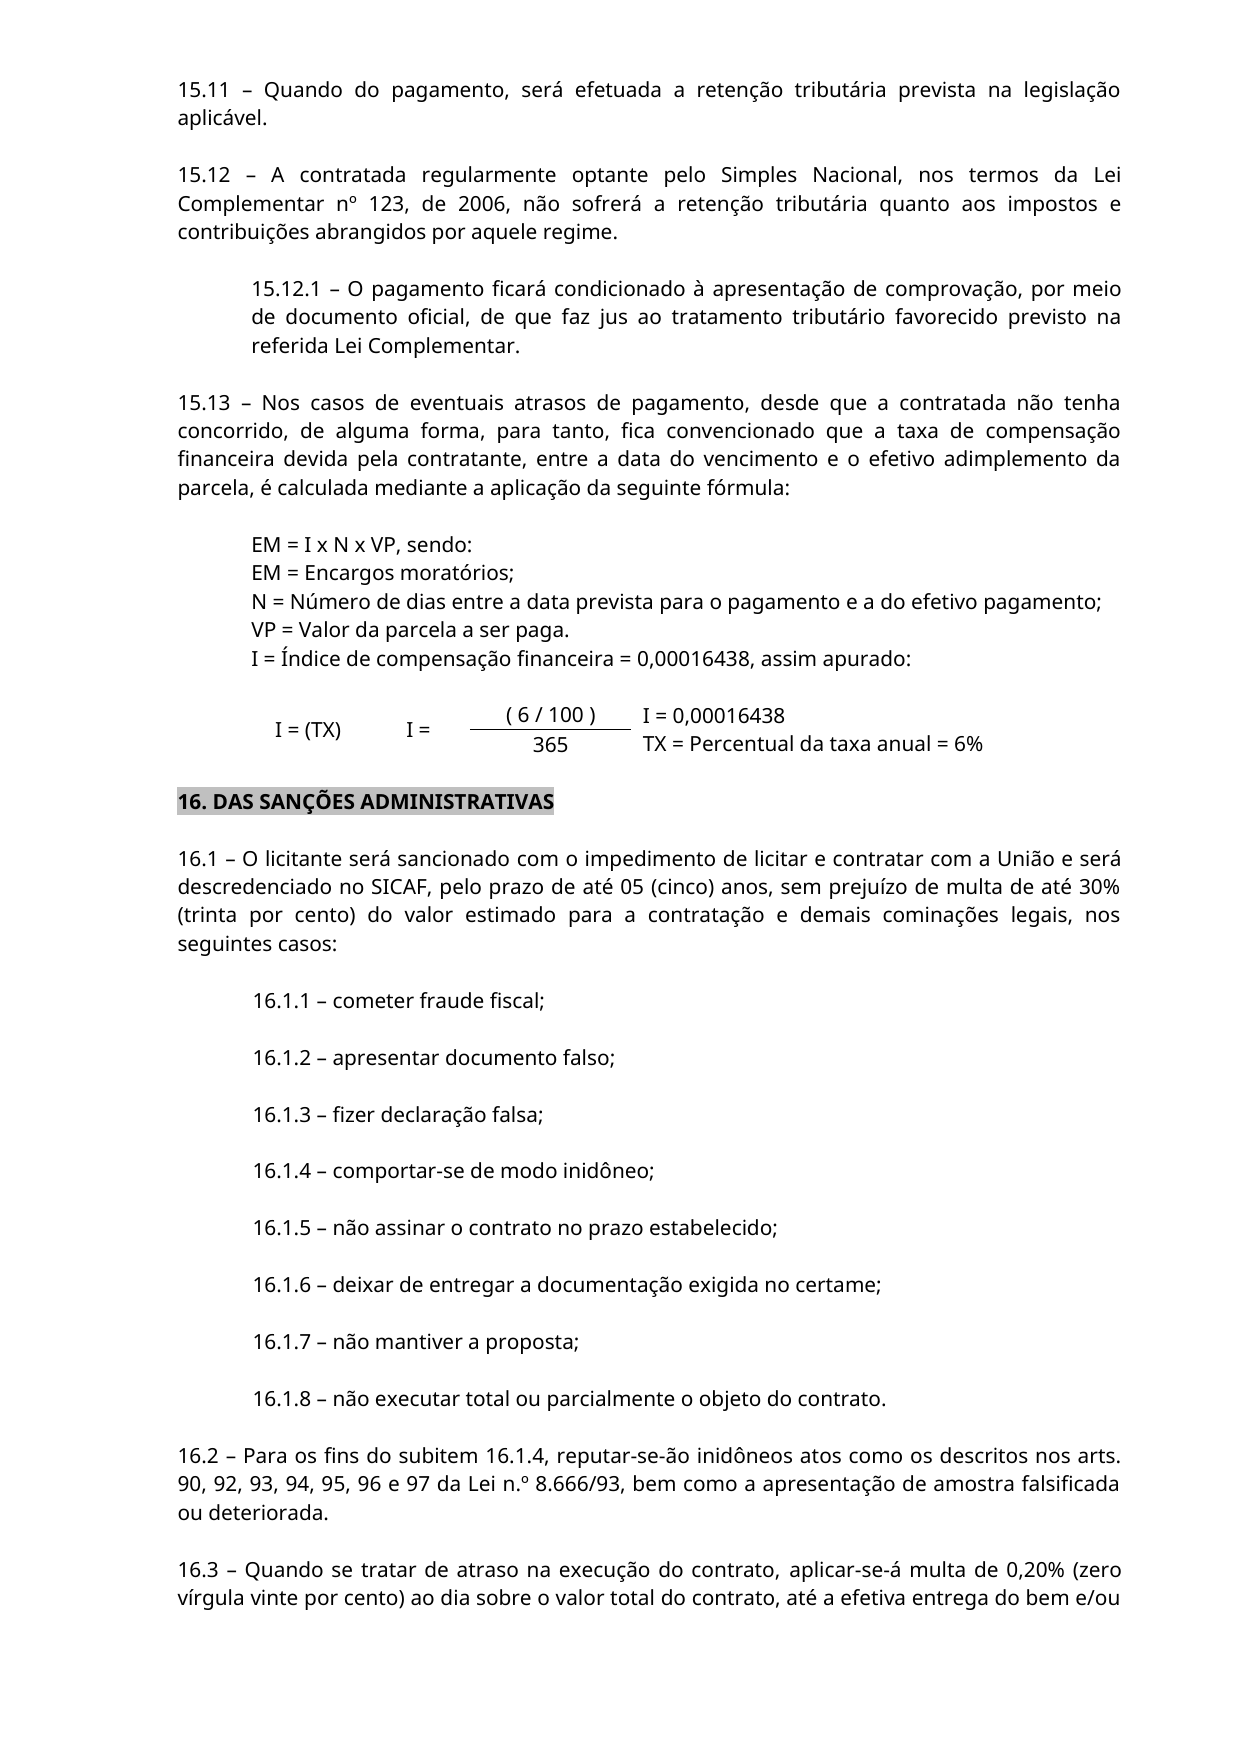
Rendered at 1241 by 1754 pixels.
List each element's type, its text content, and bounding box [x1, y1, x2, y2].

text N = Número de dias entre a data prevista para o pagamento e a do efetivo pagamento; [251, 587, 1122, 615]
table_header I = (TX) [221, 701, 395, 758]
text 16.1.5 – não assinar o contrato no prazo estabelecido; [252, 1213, 1122, 1242]
text VP = Valor da parcela a ser paga. [251, 615, 1122, 644]
text 16.1.1 – cometer fraude fiscal; [252, 986, 1122, 1014]
text 15.12.1 – O pagamento ficará condicionado à apresentação de comprovação, por meio de documento oficial, de que faz jus ao tratamento tributário favorecido previsto na referida Lei Complementar. [251, 274, 1122, 359]
text 15.12 – A contratada regularmente optante pelo Simples Nacional, nos termos da Lei Complementar nº 123, de 2006, não sofrerá a retenção tributária quanto aos impostos e contribuições abrangidos por aquele regime. [177, 160, 1122, 246]
table_header I = 0,00016438 TX = Percentual da taxa anual = 6% [631, 701, 1144, 758]
table_cell 365 [470, 730, 631, 758]
text 16. DAS SANÇÕES ADMINISTRATIVAS [177, 787, 1122, 815]
text 16.1.4 – comportar-se de modo inidôneo; [252, 1157, 1122, 1185]
text EM = Encargos moratórios; [251, 558, 1122, 587]
text 16.1.7 – não mantiver a proposta; [252, 1327, 1122, 1356]
table_header I = [395, 701, 470, 758]
text 16.1 – O licitante será sancionado com o impedimento de licitar e contratar com a União e será descredenciado no SICAF, pelo prazo de até 05 (cinco) anos, sem prejuízo de multa de até 30% (trinta por cento) do valor estimado para a contratação e demais cominações legais, nos seguintes casos: [177, 844, 1122, 957]
text 16.1.8 – não executar total ou parcialmente o objeto do contrato. [252, 1384, 1122, 1412]
text I = Índice de compensação financeira = 0,00016438, assim apurado: [251, 644, 1122, 672]
text EM = I x N x VP, sendo: [251, 530, 1122, 558]
text 16.3 – Quando se tratar de atraso na execução do contrato, aplicar-se-á multa de 0,20% (zero vírgula vinte por cento) ao dia sobre o valor total do contrato, até a efetiva entrega do bem e/ou [177, 1555, 1122, 1612]
text 16.1.3 – fizer declaração falsa; [252, 1100, 1122, 1128]
text 15.13 – Nos casos de eventuais atrasos de pagamento, desde que a contratada não tenha concorrido, de alguma forma, para tanto, fica convencionado que a taxa de compensação financeira devida pela contratante, entre a data do vencimento e o efetivo adimplemento da parcela, é calculada mediante a aplicação da seguinte fórmula: [177, 388, 1122, 501]
text 15.11 – Quando do pagamento, será efetuada a retenção tributária prevista na legislação aplicável. [177, 75, 1122, 132]
table_header ( 6 / 100 ) [470, 701, 631, 729]
text 16.1.6 – deixar de entregar a documentação exigida no certame; [252, 1270, 1122, 1299]
text 16.2 – Para os fins do subitem 16.1.4, reputar-se-ão inidôneos atos como os descritos nos arts. 90, 92, 93, 94, 95, 96 e 97 da Lei n.º 8.666/93, bem como a apresentação de amostra falsificada ou deteriorada. [177, 1441, 1122, 1526]
text 16.1.2 – apresentar documento falso; [252, 1043, 1122, 1071]
